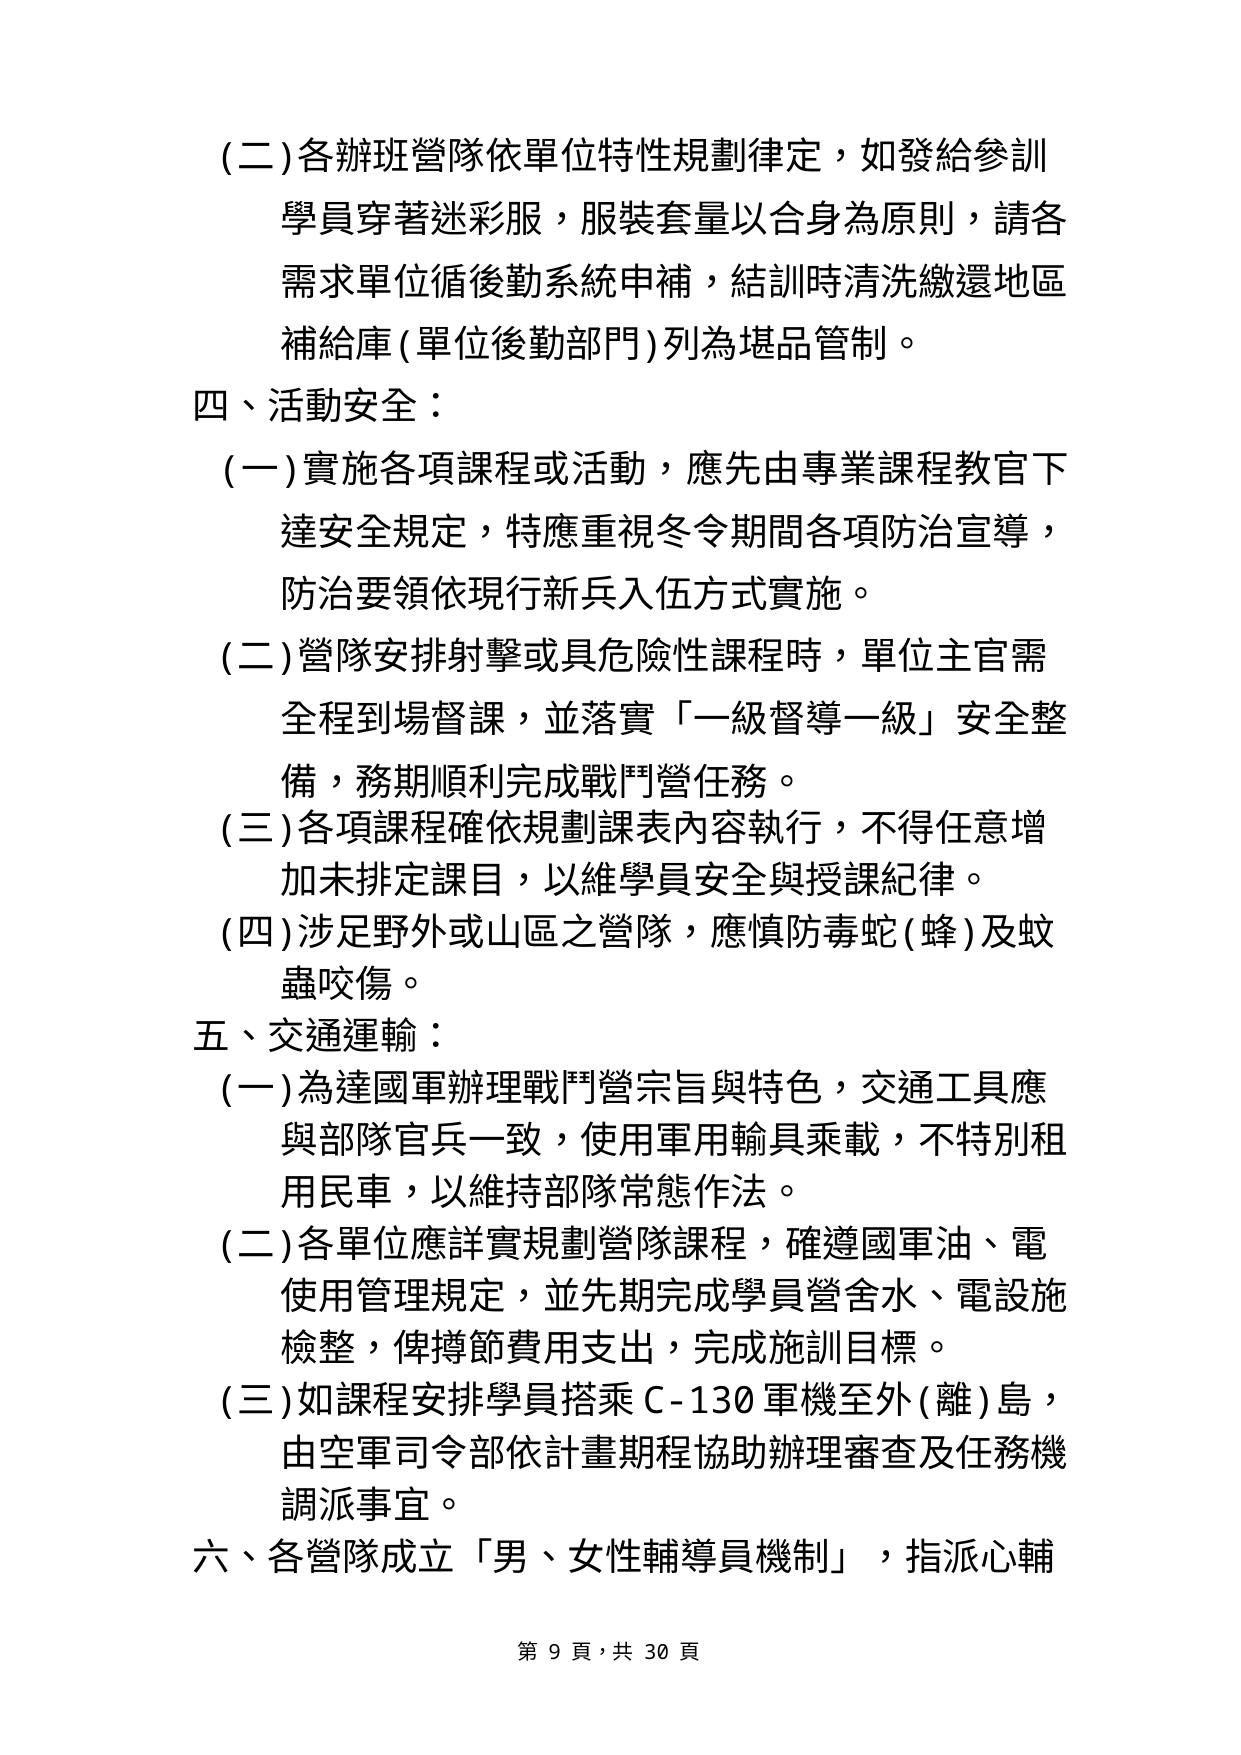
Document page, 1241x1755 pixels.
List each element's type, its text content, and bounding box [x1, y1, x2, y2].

text (三)如課程安排學員搭乘C-130軍機至外(離)島，由空軍司令部依計畫期程協助辦理審查及任務機調派事宜。 [148, 1372, 1069, 1528]
text (三)各項課程確依規劃課表內容執行，不得任意增加未排定課目，以維學員安全與授課紀律。 [148, 799, 1069, 903]
text (二)營隊安排射擊或具危險性課程時，單位主官需全程到場督課，並落實「一級督導一級」安全整備，務期順利完成戰鬥營任務。 [148, 612, 1069, 799]
text 四、活動安全： [148, 362, 1069, 424]
text (一)為達國軍辦理戰鬥營宗旨與特色，交通工具應與部隊官兵一致，使用軍用輸具乘載，不特別租用民車，以維持部隊常態作法。 [148, 1060, 1069, 1216]
text (二)各辦班營隊依單位特性規劃律定，如發給參訓學員穿著迷彩服，服裝套量以合身為原則，請各需求單位循後勤系統申補，結訓時清洗繳還地區補給庫(單位後勤部門)列為堪品管制。 [148, 112, 1069, 362]
text (二)各單位應詳實規劃營隊課程，確遵國軍油、電使用管理規定，並先期完成學員營舍水、電設施檢整，俾撙節費用支出，完成施訓目標。 [148, 1216, 1069, 1372]
text 六、各營隊成立「男、女性輔導員機制」，指派心輔 [148, 1528, 1069, 1581]
text 五、交通運輸： [148, 1008, 1069, 1060]
text (一)實施各項課程或活動，應先由專業課程教官下達安全規定，特應重視冬令期間各項防治宣導，防治要領依現行新兵入伍方式實施。 [148, 424, 1069, 612]
text (四)涉足野外或山區之營隊，應慎防毒蛇(蜂)及蚊蟲咬傷。 [148, 903, 1069, 1008]
